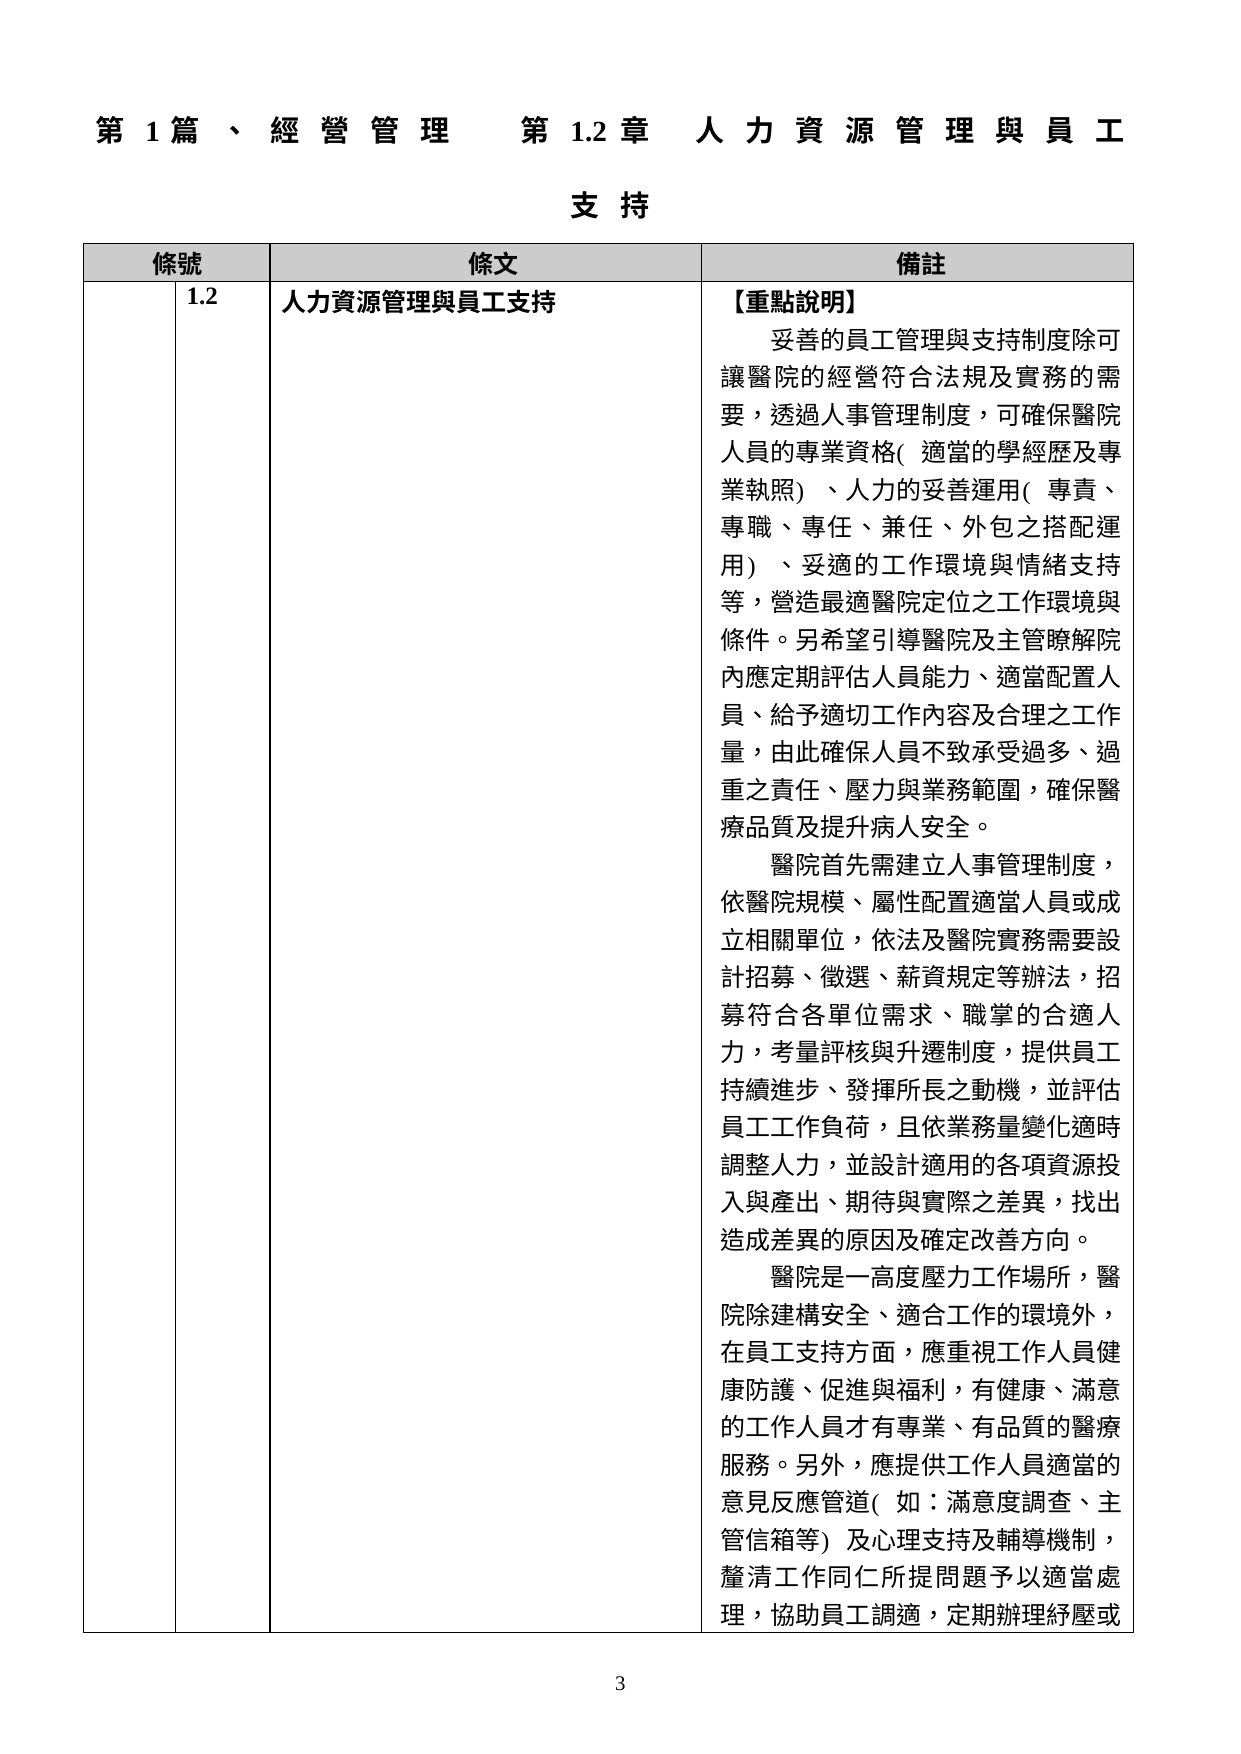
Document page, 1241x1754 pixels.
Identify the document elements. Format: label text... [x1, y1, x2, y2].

table_header 條號 [84, 244, 269, 281]
subtitle 第1篇、經營管理 第1.2章 人力資源管理與員工支持 [95, 91, 1145, 241]
table_header 條文 [271, 244, 701, 281]
table_cell 人力資源管理與員工支持 [271, 282, 701, 1632]
table_header 備註 [702, 244, 1133, 281]
table_cell 1.2 [176, 282, 269, 1632]
table_cell [84, 282, 175, 1632]
table_cell 【重點說明】 妥善的員工管理與支持制度除可讓醫院的經營符合法規及實務的需要，透過人事管理制度，可確保醫院人員的專業資格(適當的學經歷及專業執照)、人力的妥善運用(專責、專職、專任、兼任、外包之搭配運用)、妥適的工作環境與情緒支持等，營造最適醫院定位之工作環境與條件。另希望引導醫院及主管瞭解院內應定期評估人員能力、適當配置人員、給予適切工作內容及合理之工作量，由此確保人員不致承受過多、過重之責任、壓力與業務範圍，確保醫療品質及提升病人安全。 醫院首先需建立人事管理制度，依醫院規模、屬性配置適當人員或成立相關單位，依法及醫院實務需要設計招募、徵選、薪資規定等辦法，招募符合各單位需求、職掌的合適人力，考量評核與升遷制度，提供員工持續進步、發揮所長之動機，並評估員工工作負荷，且依業務量變化適時調整人力，並設計適用的各項資源投入與產出、期待與實際之差異，找出造成差異的原因及確定改善方向。 醫院是一高度壓力工作場所，醫院除建構安全、適合工作的環境外，在員工支持方面，應重視工作人員健康防護、促進與福利，有健康、滿意的工作人員才有專業、有品質的醫療服務。另外，應提供工作人員適當的意見反應管道(如：滿意度調查、主管信箱等)及心理支持及輔導機制，釐清工作同仁所提問題予以適當處理，協助員工調適，定期辦理紓壓或 [702, 282, 1133, 1632]
